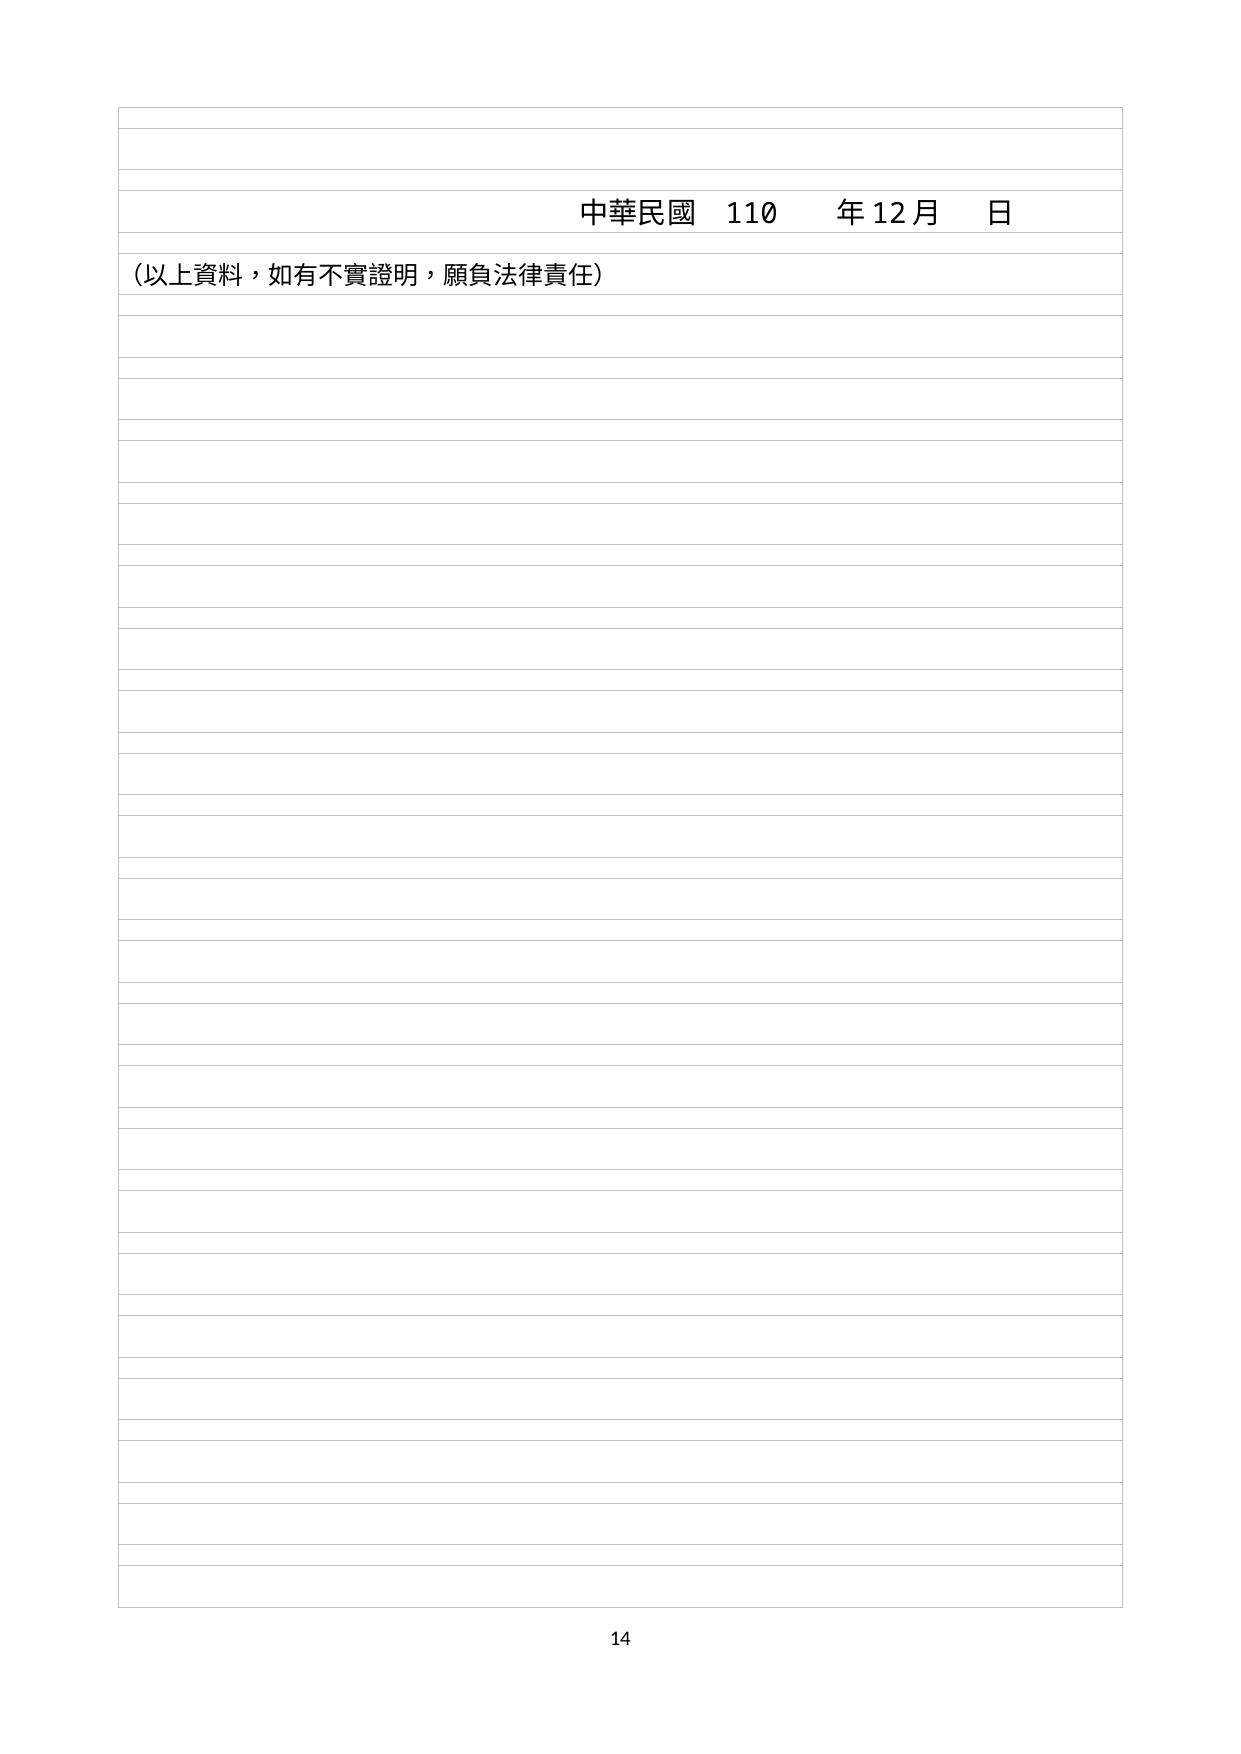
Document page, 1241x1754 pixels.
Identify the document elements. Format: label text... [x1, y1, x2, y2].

text [119, 233, 1122, 253]
text 中華民國 110 年12月 日 [119, 191, 1122, 232]
text （以上資料，如有不實證明，願負法律責任） [119, 254, 1122, 294]
text [119, 170, 1122, 190]
